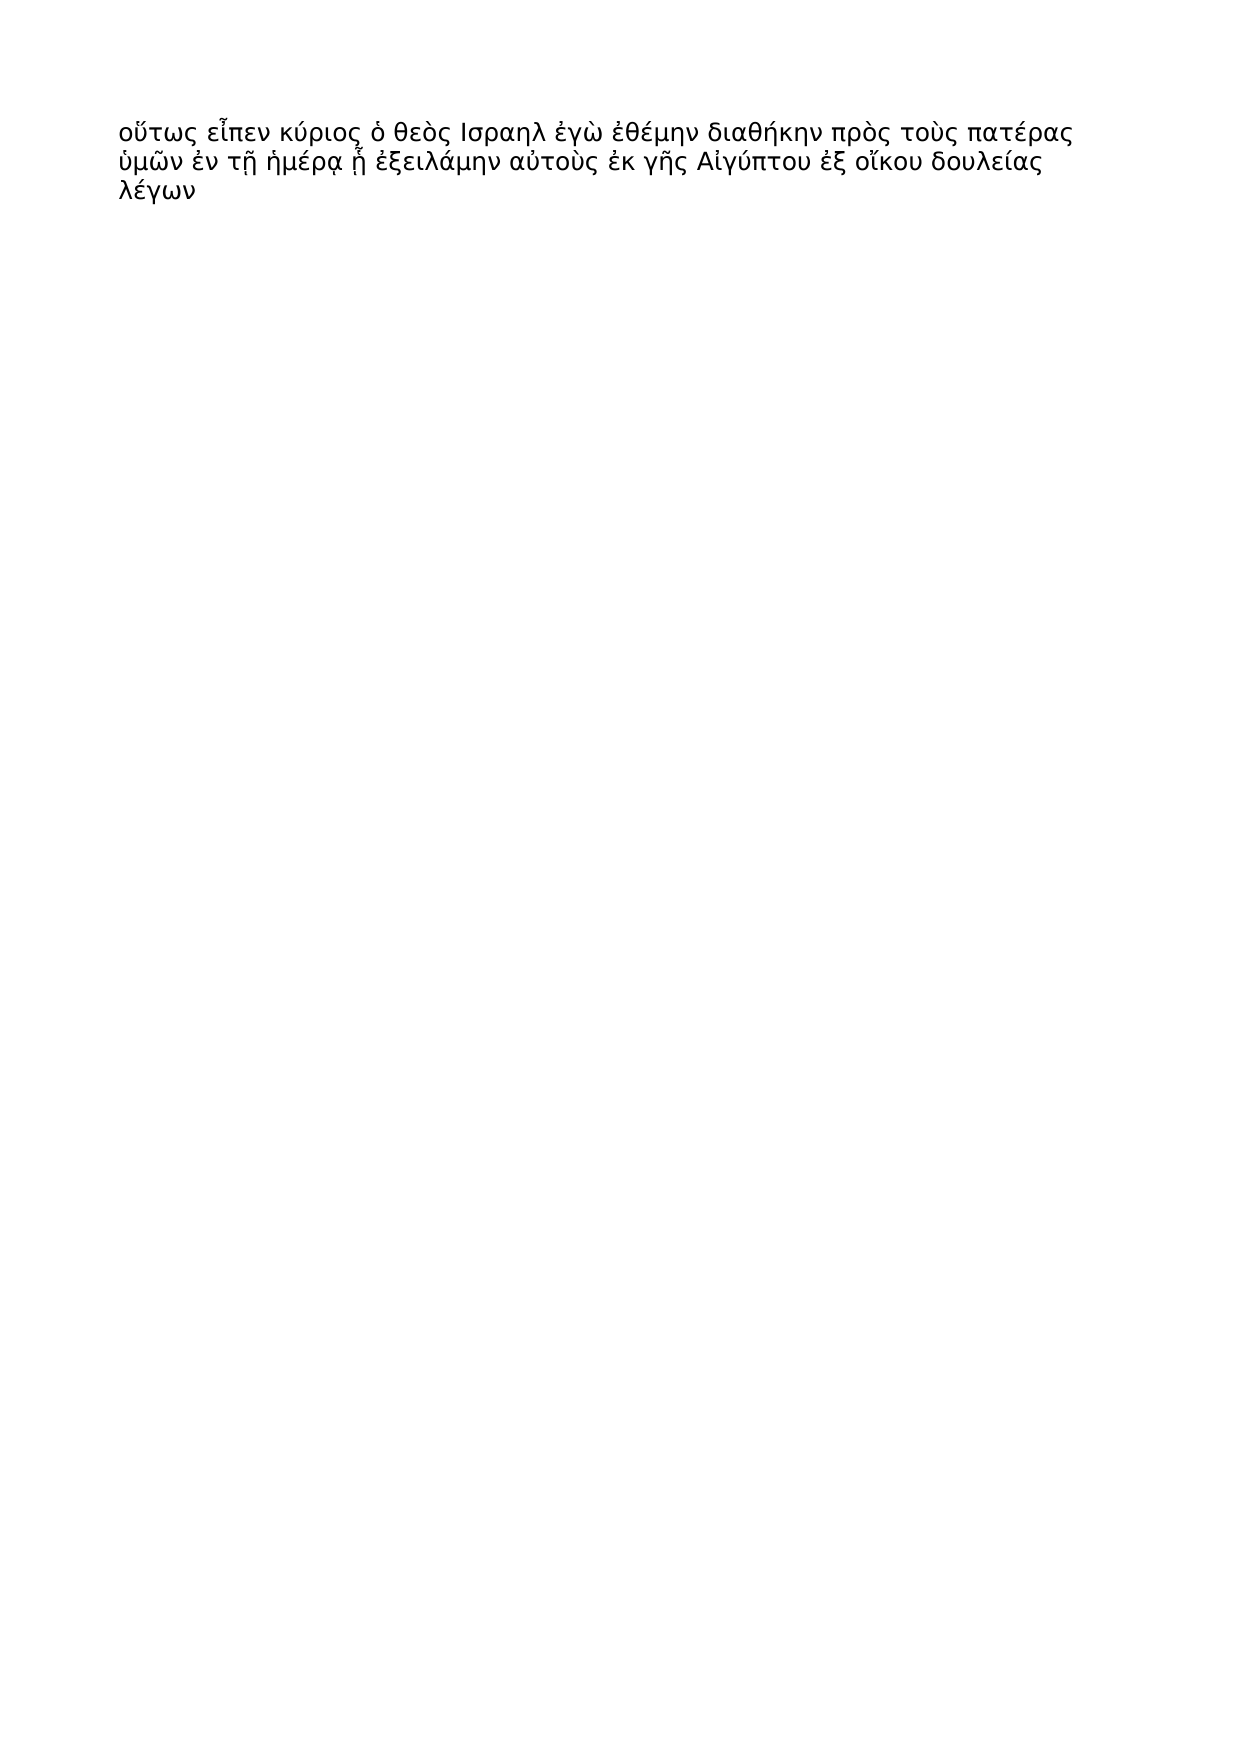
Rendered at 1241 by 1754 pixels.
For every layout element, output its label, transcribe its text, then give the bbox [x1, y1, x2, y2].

text οὕτως εἶπεν κύριος ὁ θεὸς Ισραηλ ἐγὼ ἐθέμην διαθήκην πρὸς τοὺς πατέρας ὑμῶν ἐν τῇ ἡμέρᾳ ᾗ ἐξειλάμην αὐτοὺς ἐκ γῆς Αἰγύπτου ἐξ οἴκου δουλείας λέγων [118, 118, 1122, 206]
